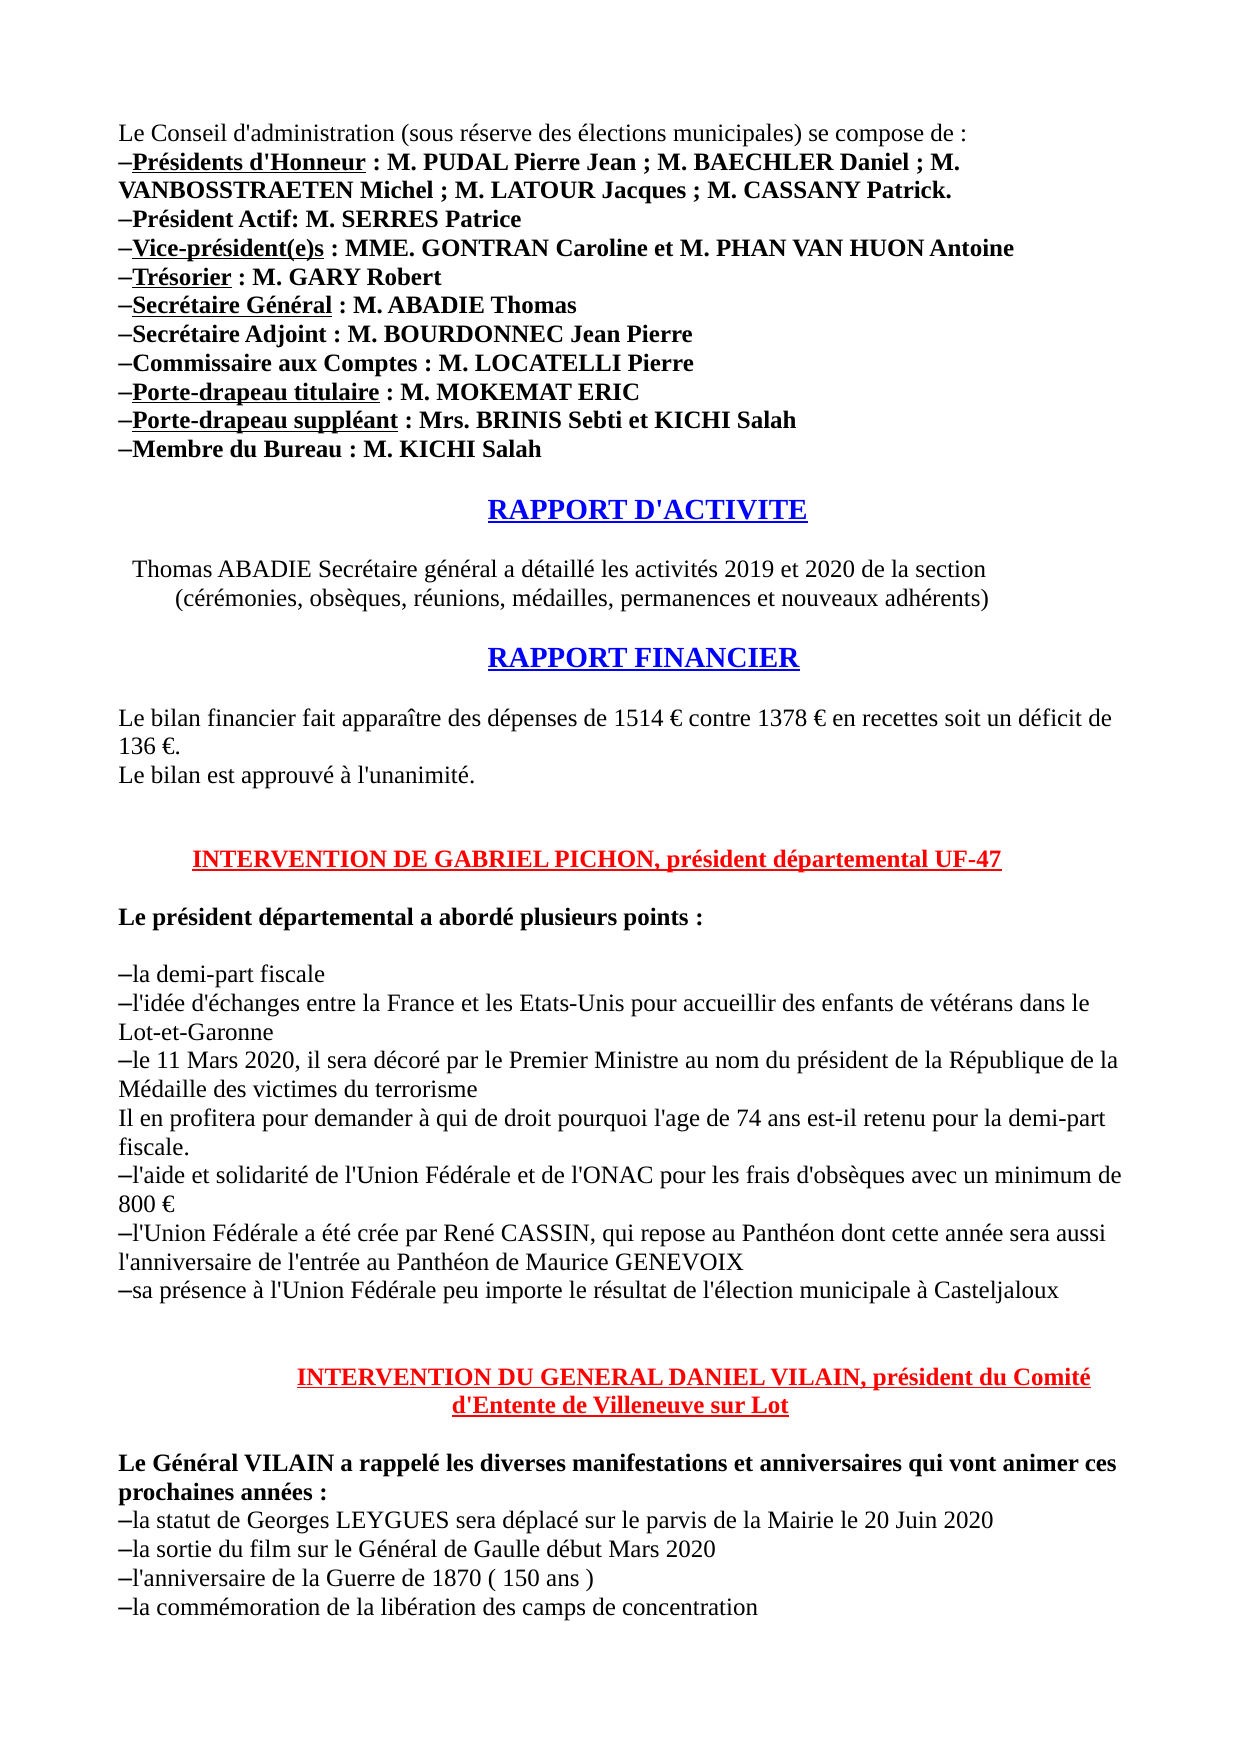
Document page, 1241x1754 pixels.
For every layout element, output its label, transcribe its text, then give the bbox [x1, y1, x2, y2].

list Commissaire aux Comptes : M. LOCATELLI Pierre [118, 348, 1122, 377]
list Secrétaire Général : M. ABADIE Thomas [118, 291, 1122, 319]
list l'anniversaire de la Guerre de 1870 ( 150 ans ) [118, 1563, 1122, 1592]
list la sortie du film sur le Général de Gaulle début Mars 2020 [118, 1534, 1122, 1563]
list Vice-président(e)s : MME. GONTRAN Caroline et M. PHAN VAN HUON Antoine [118, 233, 1122, 262]
text Le Conseil d'administration (sous réserve des élections municipales) se compose de : [118, 118, 1122, 147]
list Porte-drapeau titulaire : M. MOKEMAT ERIC [118, 377, 1122, 406]
text INTERVENTION DU GENERAL DANIEL VILAIN, président du Comité d'Entente de Villeneuve sur Lot [118, 1362, 1122, 1419]
list l'idée d'échanges entre la France et les Etats-Unis pour accueillir des enfants de vétérans dans le Lot-et-Garonne [118, 988, 1122, 1045]
list l'Union Fédérale a été crée par René CASSIN, qui repose au Panthéon dont cette année sera aussi l'anniversaire de l'entrée au Panthéon de Maurice GENEVOIX [118, 1218, 1122, 1275]
text Le bilan est approuvé à l'unanimité. [118, 760, 1122, 789]
text RAPPORT D'ACTIVITE [118, 492, 1122, 525]
list Secrétaire Adjoint : M. BOURDONNEC Jean Pierre [118, 319, 1122, 348]
list Président Actif: M. SERRES Patrice [118, 204, 1122, 233]
list l'aide et solidarité de l'Union Fédérale et de l'ONAC pour les frais d'obsèques avec un minimum de 800 € [118, 1160, 1122, 1218]
list la demi-part fiscale [118, 959, 1122, 988]
list Membre du Bureau : M. KICHI Salah [118, 434, 1122, 463]
list le 11 Mars 2020, il sera décoré par le Premier Ministre au nom du président de la République de la Médaille des victimes du terrorisme [118, 1045, 1122, 1103]
text RAPPORT FINANCIER [118, 640, 1122, 674]
list Présidents d'Honneur : M. PUDAL Pierre Jean ; M. BAECHLER Daniel ; M. VANBOSSTRAETEN Michel ; M. LATOUR Jacques ; M. CASSANY Patrick. [118, 147, 1122, 204]
text Le Général VILAIN a rappelé les diverses manifestations et anniversaires qui vont animer ces prochaines années : [118, 1448, 1122, 1505]
list Trésorier : M. GARY Robert [118, 262, 1122, 291]
text INTERVENTION DE GABRIEL PICHON, président départemental UF-47 [118, 844, 1122, 873]
text Thomas ABADIE Secrétaire général a détaillé les activités 2019 et 2020 de la section (cérémonies, obsèques, réunions, médailles, permanences et nouveaux adhérents) [101, 554, 1122, 612]
text Il en profitera pour demander à qui de droit pourquoi l'age de 74 ans est-il retenu pour la demi-part fiscale. [118, 1103, 1122, 1160]
list la statut de Georges LEYGUES sera déplacé sur le parvis de la Mairie le 20 Juin 2020 [118, 1505, 1122, 1534]
list sa présence à l'Union Fédérale peu importe le résultat de l'élection municipale à Casteljaloux [118, 1275, 1122, 1304]
list la commémoration de la libération des camps de concentration [118, 1592, 1122, 1620]
text Le bilan financier fait apparaître des dépenses de 1514 € contre 1378 € en recettes soit un déficit de 136 €. [118, 703, 1122, 760]
text Le président départemental a abordé plusieurs points : [118, 902, 1122, 930]
list Porte-drapeau suppléant : Mrs. BRINIS Sebti et KICHI Salah [118, 406, 1122, 434]
